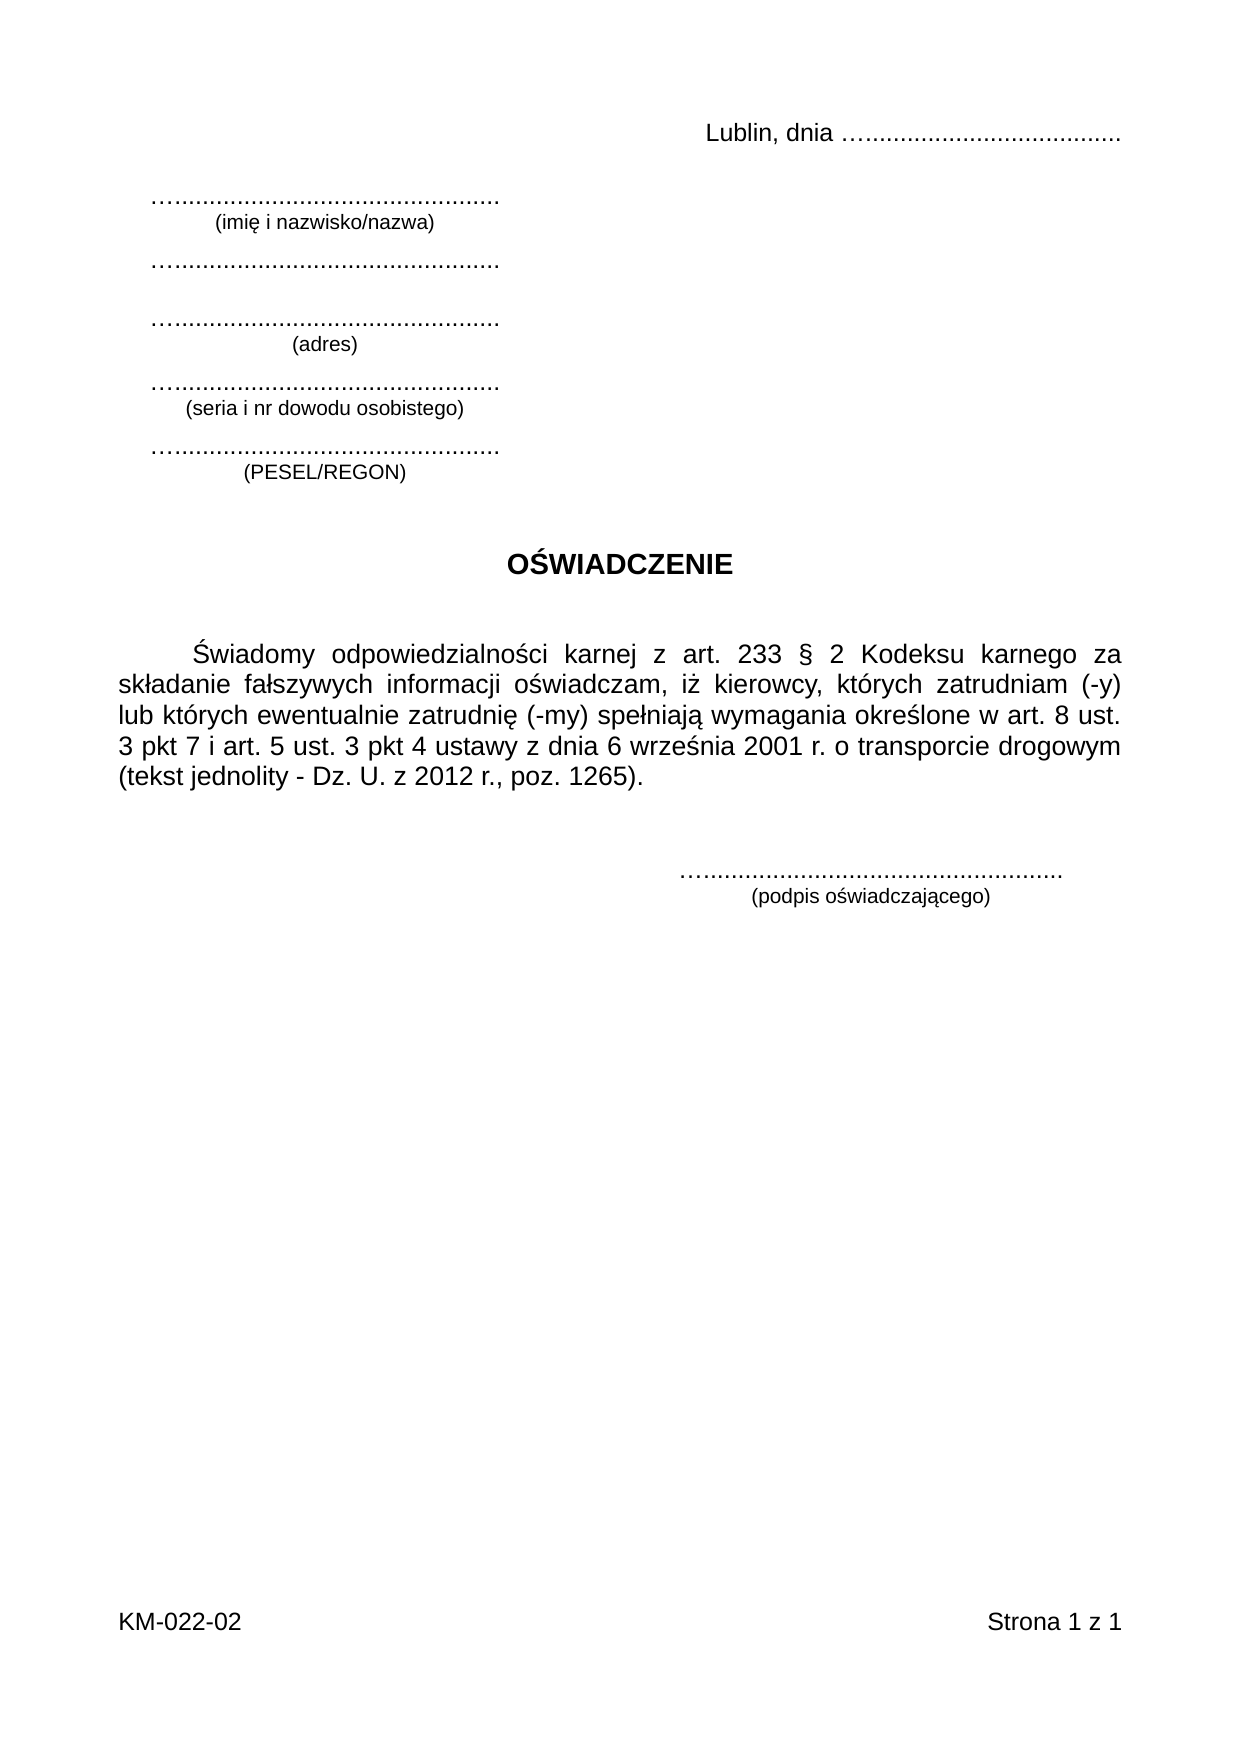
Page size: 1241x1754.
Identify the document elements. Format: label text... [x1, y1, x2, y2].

table_cell …............................................... (seria i nr dowodu osobistego) [118, 361, 532, 426]
table_header ….................................................... (podpis oświadczającego) [620, 849, 1122, 913]
text OŚWIADCZENIE [118, 547, 1122, 581]
table_cell …............................................... …............................................... (adres) [118, 240, 532, 361]
text Lublin, dnia …..................................... [118, 118, 1122, 147]
table_cell …............................................... (PESEL/REGON) [118, 426, 532, 490]
table_header …............................................... (imię i nazwisko/nazwa) [118, 176, 532, 240]
text Świadomy odpowiedzialności karnej z art. 233 § 2 Kodeksu karnego za składanie fałszywych informacji oświadczam, iż kierowcy, których zatrudniam (-y) lub których ewentualnie zatrudnię (-my) spełniają wymagania określone w art. 8 ust. 3 pkt 7 i art. 5 ust. 3 pkt 4 ustawy z dnia 6 września 2001 r. o transporcie drogowym (tekst jednolity - Dz. U. z 2012 r., poz. 1265). [118, 638, 1122, 791]
table_header [118, 849, 620, 913]
